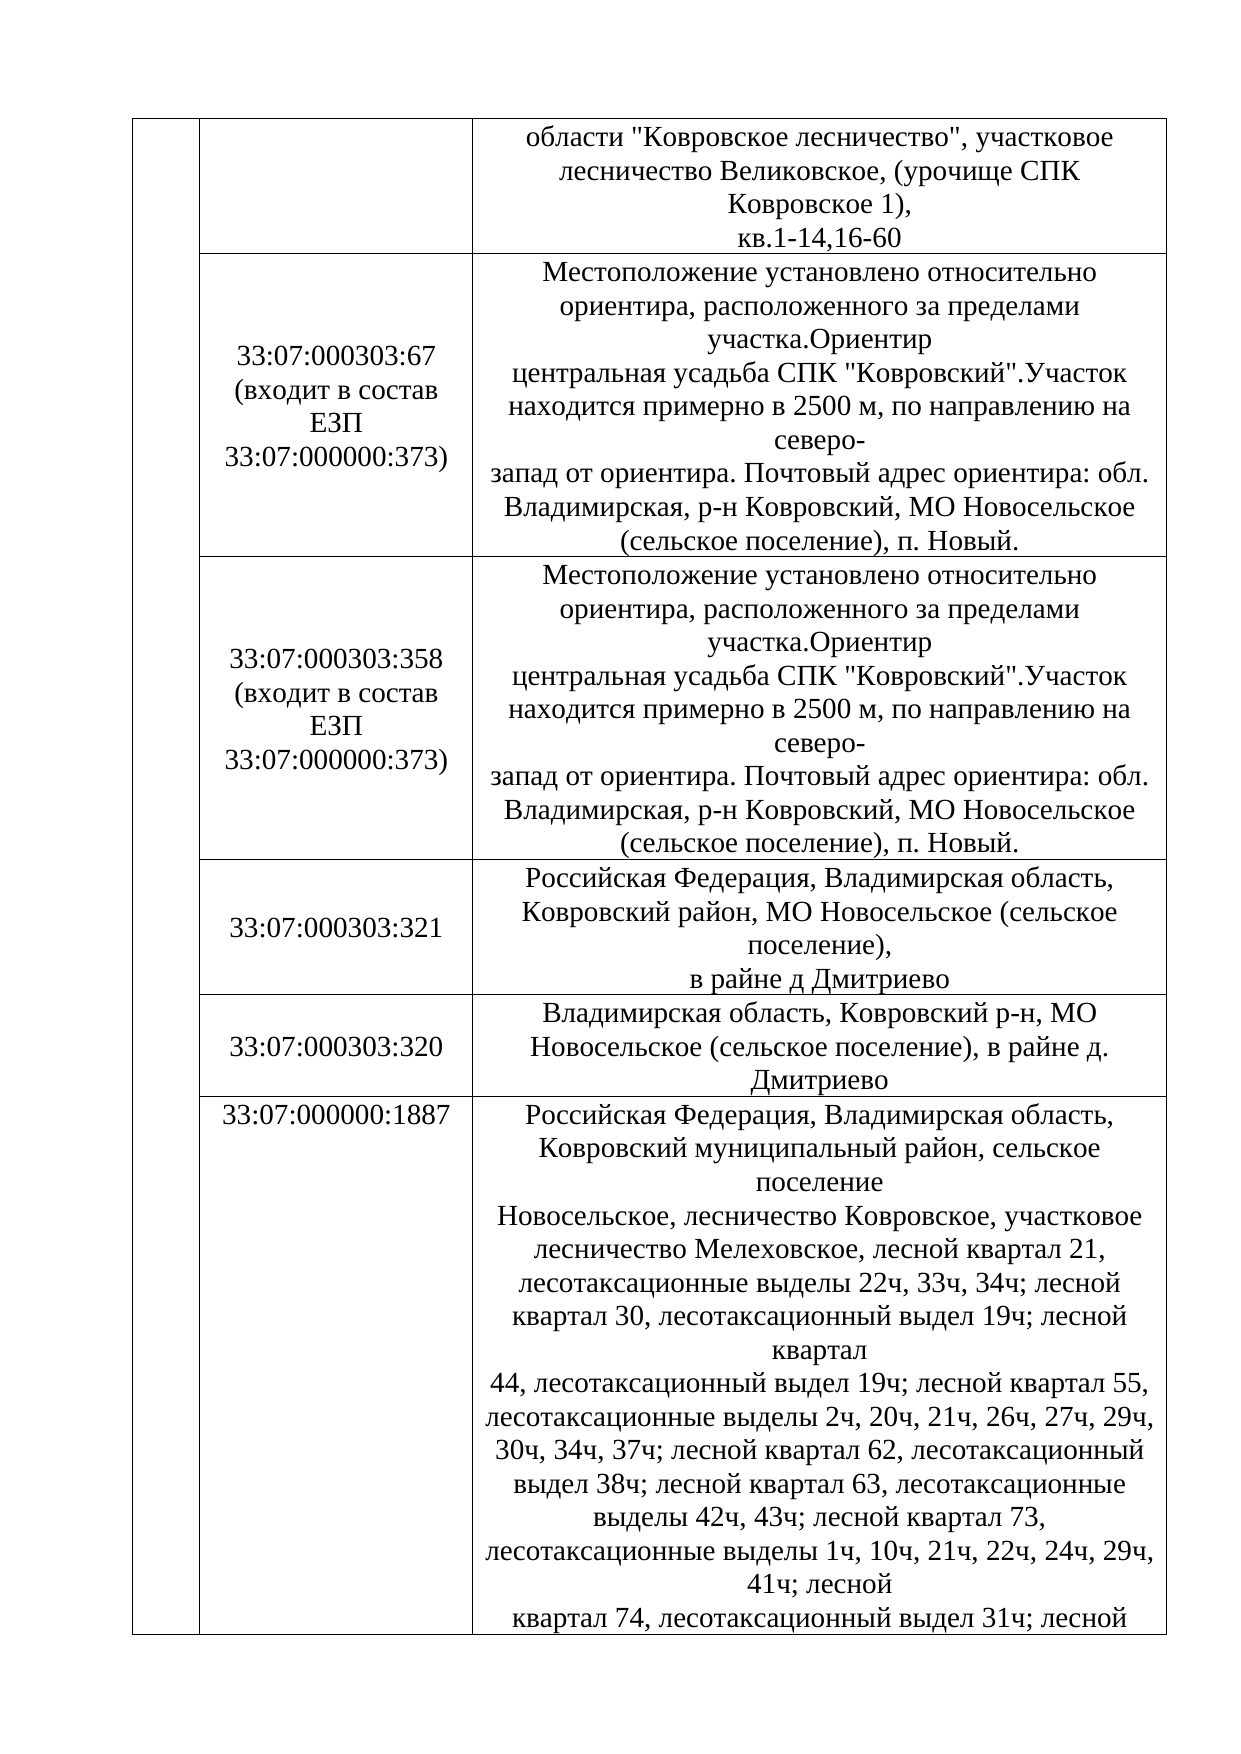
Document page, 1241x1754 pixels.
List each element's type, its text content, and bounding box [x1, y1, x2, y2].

table_cell Владимирская область, Ковровский р-н, МО Новосельское (сельское поселение), в райне д. Дмитриево [473, 995, 1166, 1096]
table_cell 33:07:000000:1887 [200, 1097, 472, 1634]
table_cell Местоположение установлено относительно ориентира, расположенного за пределами участка.Ориентир центральная усадьба СПК "Ковровский".Участок находится примерно в 2500 м, по направлению на северо- запад от ориентира. Почтовый адрес ориентира: обл. Владимирская, р-н Ковровский, МО Новосельское (сельское поселение), п. Новый. [473, 254, 1166, 556]
table_cell Российская Федерация, Владимирская область, Ковровский район, МО Новосельское (сельское поселение), в райне д Дмитриево [473, 860, 1166, 994]
table_cell 33:07:000303:67 (входит в состав ЕЗП 33:07:000000:373) [200, 254, 472, 556]
table_cell [200, 119, 472, 253]
table_cell Российская Федерация, Владимирская область, Ковровский муниципальный район, сельское поселение Новосельское, лесничество Ковровское, участковое лесничество Мелеховское, лесной квартал 21, лесотаксационные выделы 22ч, 33ч, 34ч; лесной квартал 30, лесотаксационный выдел 19ч; лесной квартал 44, лесотаксационный выдел 19ч; лесной квартал 55, лесотаксационные выделы 2ч, 20ч, 21ч, 26ч, 27ч, 29ч, 30ч, 34ч, 37ч; лесной квартал 62, лесотаксационный выдел 38ч; лесной квартал 63, лесотаксационные выделы 42ч, 43ч; лесной квартал 73, лесотаксационные выделы 1ч, 10ч, 21ч, 22ч, 24ч, 29ч, 41ч; лесной квартал 74, лесотаксационный выдел 31ч; лесной [473, 1097, 1166, 1634]
table_cell [133, 119, 199, 1634]
table_cell 33:07:000303:320 [200, 995, 472, 1096]
table_cell 33:07:000303:321 [200, 860, 472, 994]
table_cell области "Ковровское лесничество", участковое лесничество Великовское, (урочище СПК Ковровское 1), кв.1-14,16-60 [473, 119, 1166, 253]
table_cell 33:07:000303:358 (входит в состав ЕЗП 33:07:000000:373) [200, 557, 472, 859]
table_cell Местоположение установлено относительно ориентира, расположенного за пределами участка.Ориентир центральная усадьба СПК "Ковровский".Участок находится примерно в 2500 м, по направлению на северо- запад от ориентира. Почтовый адрес ориентира: обл. Владимирская, р-н Ковровский, МО Новосельское (сельское поселение), п. Новый. [473, 557, 1166, 859]
